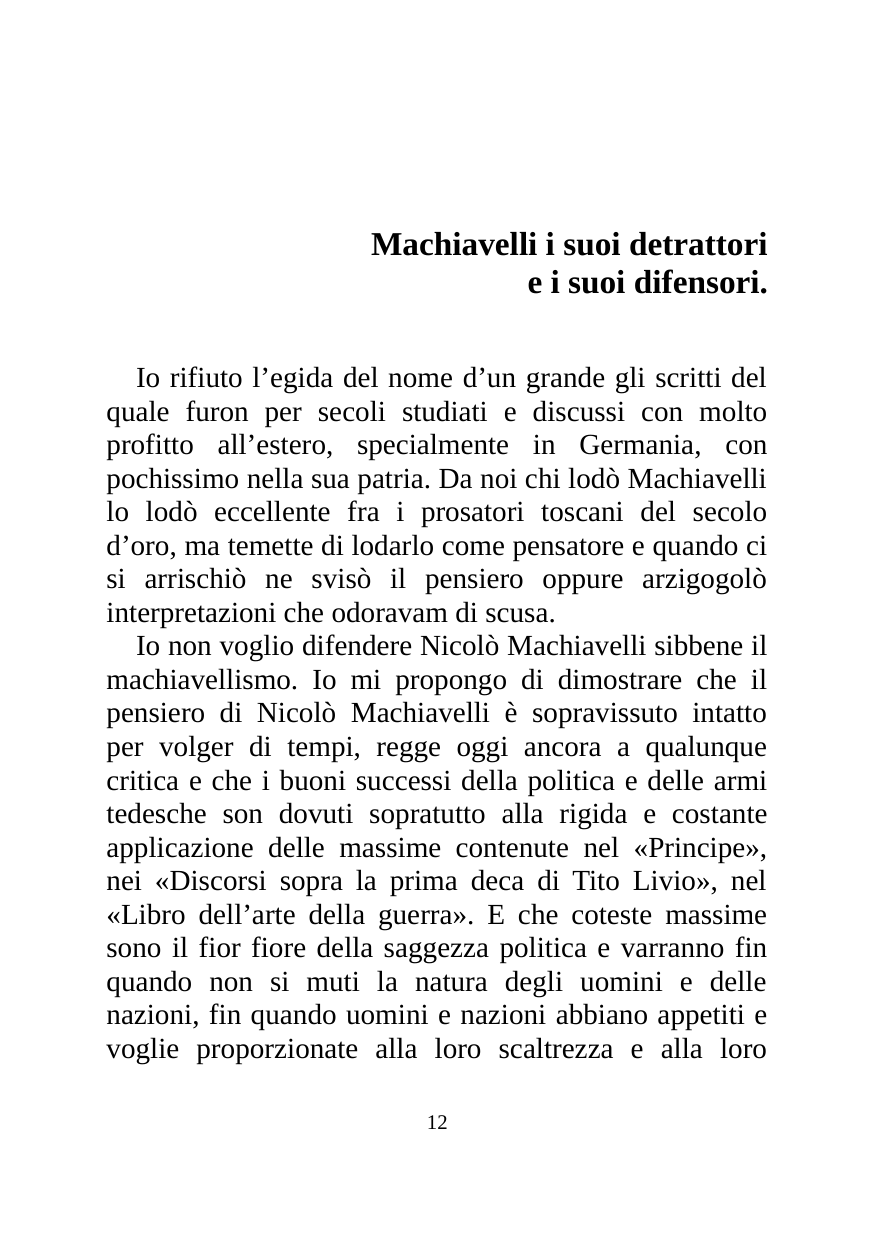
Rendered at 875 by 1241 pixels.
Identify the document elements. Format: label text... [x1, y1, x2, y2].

subtitle Machiavelli i suoi detrattori e i suoi difensori. [106, 224, 768, 301]
text Io rifiuto l’egida del nome d’un grande gli scritti del quale furon per secoli studiati e discussi con molto profitto all’estero, specialmente in Germania, con pochissimo nella sua patria. Da noi chi lodò Machiavelli lo lodò eccellente fra i prosatori toscani del secolo d’oro, ma temette di lodarlo come pensatore e quando ci si arrischiò ne svisò il pensiero oppure arzigogolò interpretazioni che odoravam di scusa. [106, 360, 768, 628]
text Io non voglio difendere Nicolò Machiavelli sibbene il machiavellismo. Io mi propongo di dimostrare che il pensiero di Nicolò Machiavelli è sopravissuto intatto per volger di tempi, regge oggi ancora a qualunque critica e che i buoni successi della politica e delle armi tedesche son dovuti sopratutto alla rigida e costante applicazione delle massime contenute nel «Principe», nei «Discorsi sopra la prima deca di Tito Livio», nel «Libro dell’arte della guerra». E che coteste massime sono il fior fiore della saggezza politica e varranno fin quando non si muti la natura degli uomini e delle nazioni, fin quando uomini e nazioni abbiano appetiti e voglie proporzionate alla loro scaltrezza e alla loro [106, 628, 768, 1064]
